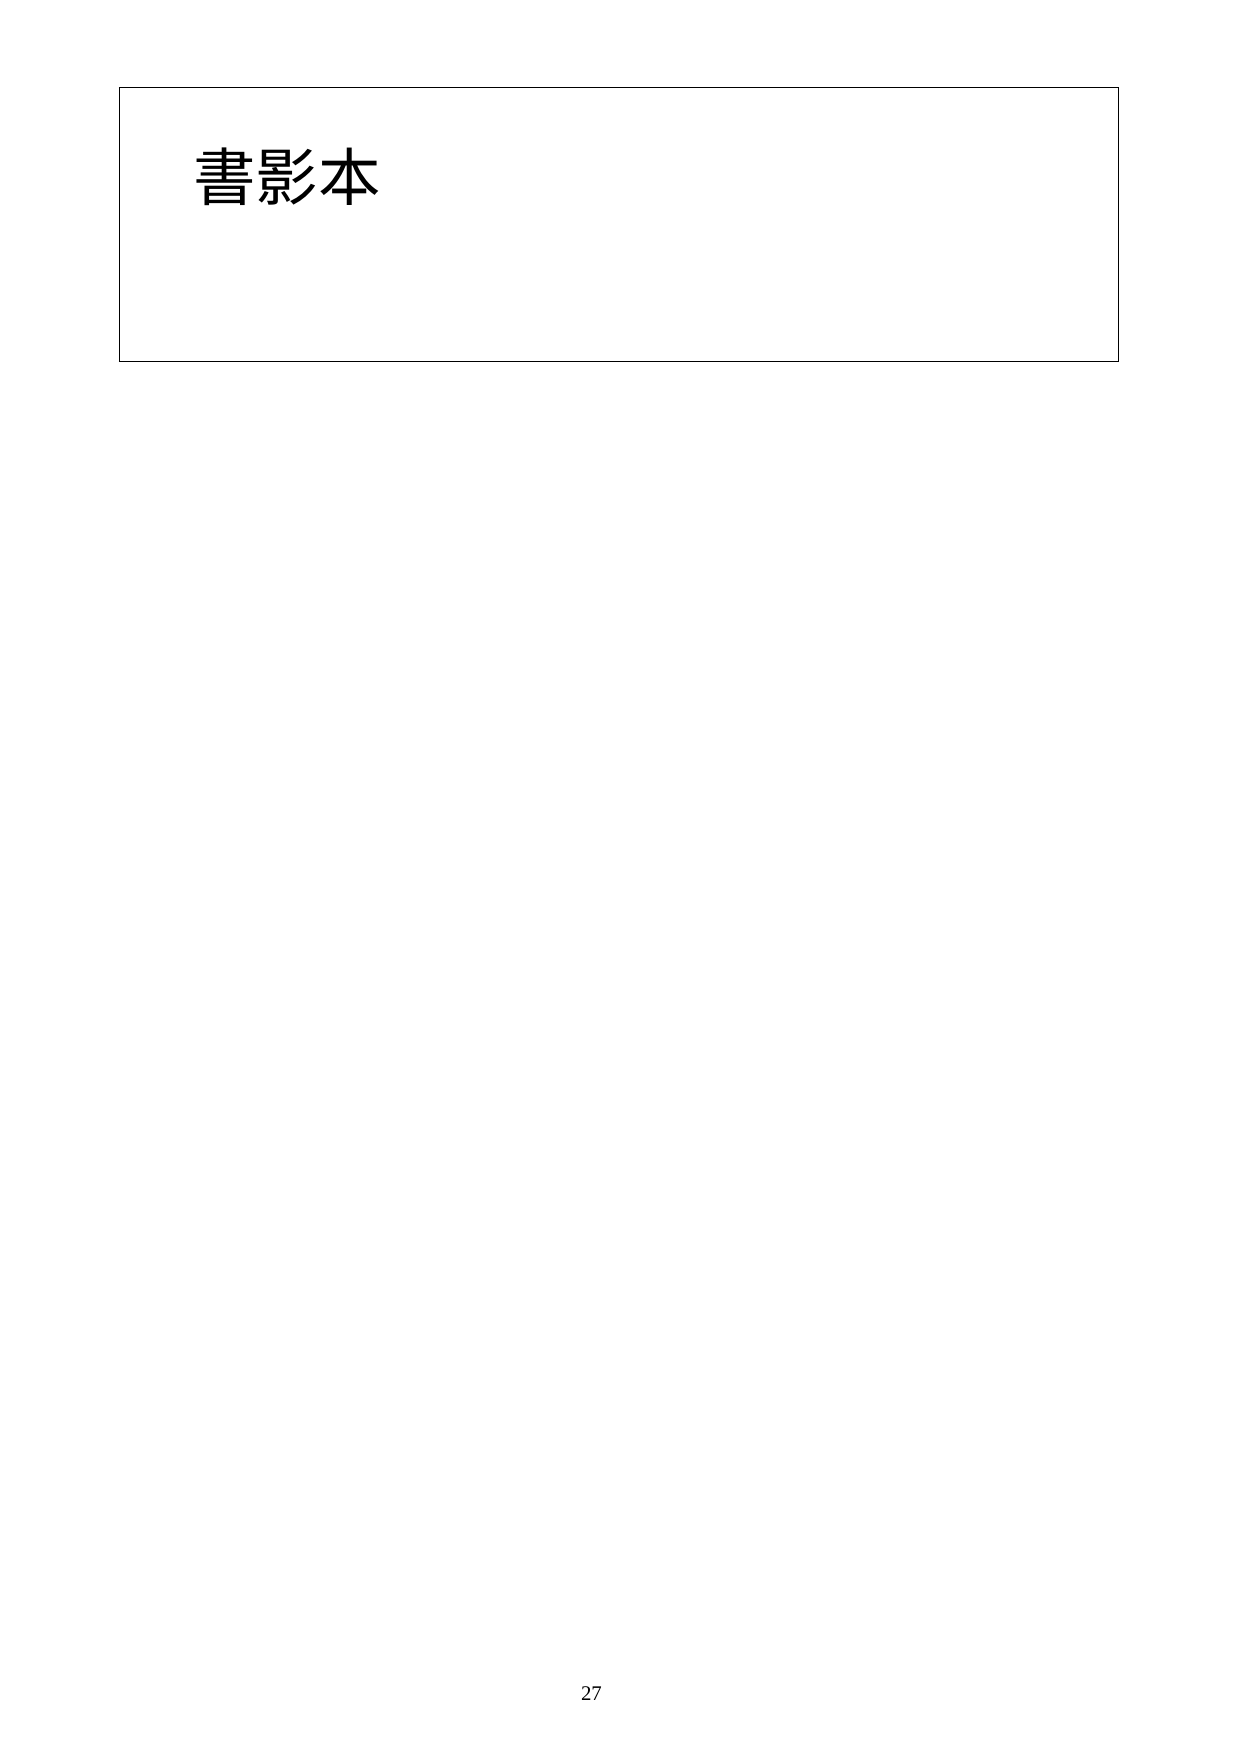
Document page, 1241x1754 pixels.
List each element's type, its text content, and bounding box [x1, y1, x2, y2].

table_header 書影本 [120, 88, 1118, 361]
